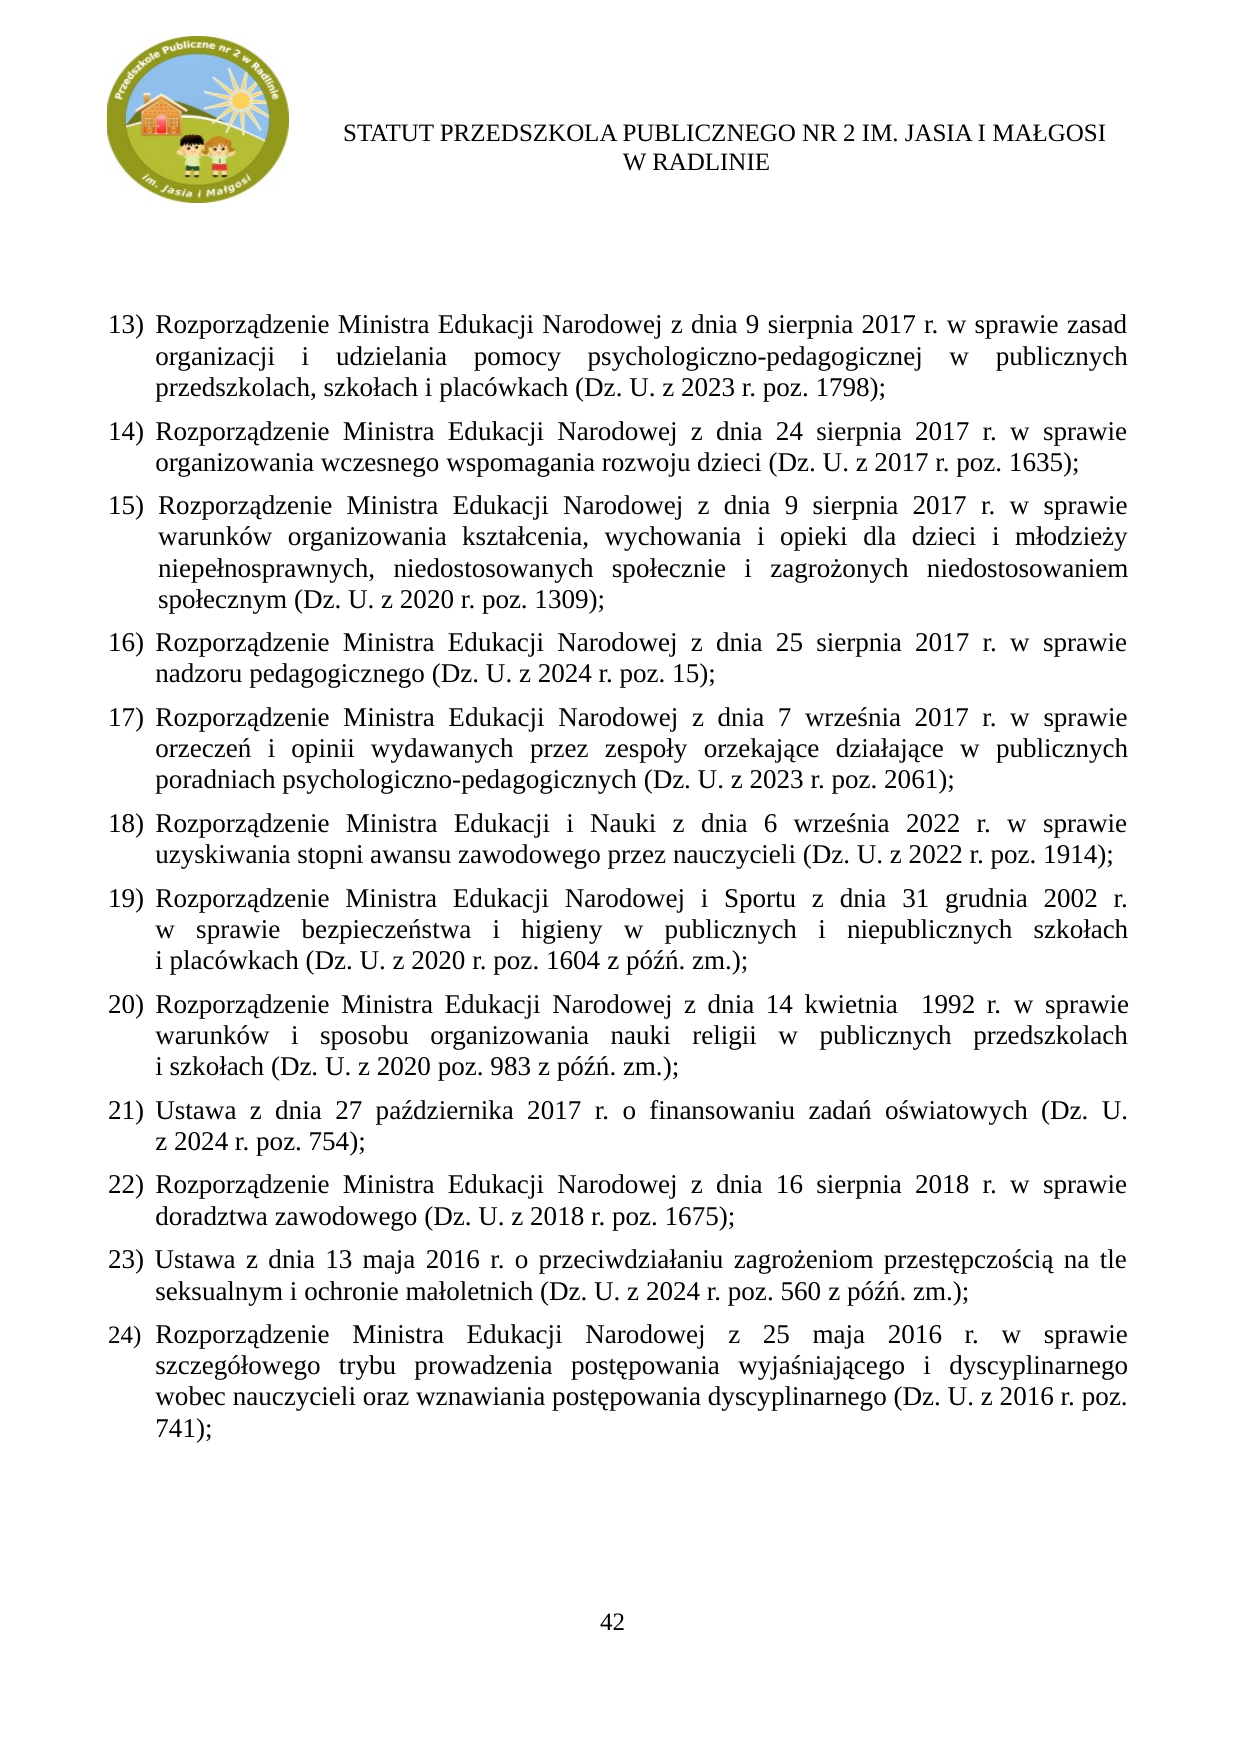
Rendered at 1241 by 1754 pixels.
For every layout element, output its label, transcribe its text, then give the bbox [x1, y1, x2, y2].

list Rozporządzenie Ministra Edukacji Narodowej z 25 maja 2016 r. w sprawie szczegółowego trybu prowadzenia postępowania wyjaśniającego i dyscyplinarnego wobec nauczycieli oraz wznawiania postępowania dyscyplinarnego (Dz. U. z 2016 r. poz. 741); [108, 1318, 1129, 1567]
list 19) Rozporządzenie Ministra Edukacji Narodowej i Sportu z dnia 31 grudnia 2002 r. w sprawie bezpieczeństwa i higieny w publicznych i niepublicznych szkołach i placówkach (Dz. U. z 2020 r. poz. 1604 z późń. zm.); [108, 882, 1129, 975]
list 15) Rozporządzenie Ministra Edukacji Narodowej z dnia 9 sierpnia 2017 r. w sprawie warunków organizowania kształcenia, wychowania i opieki dla dzieci i młodzieży niepełnosprawnych, niedostosowanych społecznie i zagrożonych niedostosowaniem społecznym (Dz. U. z 2020 r. poz. 1309); [108, 489, 1129, 614]
list 22) Rozporządzenie Ministra Edukacji Narodowej z dnia 16 sierpnia 2018 r. w sprawie doradztwa zawodowego (Dz. U. z 2018 r. poz. 1675); [108, 1169, 1129, 1231]
list 23) Ustawa z dnia 13 maja 2016 r. o przeciwdziałaniu zagrożeniom przestępczością na tle seksualnym i ochronie małoletnich (Dz. U. z 2024 r. poz. 560 z późń. zm.); [108, 1243, 1129, 1306]
picture [106, 36, 289, 203]
list 14) Rozporządzenie Ministra Edukacji Narodowej z dnia 24 sierpnia 2017 r. w sprawie organizowania wczesnego wspomagania rozwoju dzieci (Dz. U. z 2017 r. poz. 1635); [108, 414, 1129, 477]
list 13) Rozporządzenie Ministra Edukacji Narodowej z dnia 9 sierpnia 2017 r. w sprawie zasad organizacji i udzielania pomocy psychologiczno-pedagogicznej w publicznych przedszkolach, szkołach i placówkach (Dz. U. z 2023 r. poz. 1798); [108, 309, 1129, 402]
list 17) Rozporządzenie Ministra Edukacji Narodowej z dnia 7 września 2017 r. w sprawie orzeczeń i opinii wydawanych przez zespoły orzekające działające w publicznych poradniach psychologiczno-pedagogicznych (Dz. U. z 2023 r. poz. 2061); [108, 701, 1129, 795]
list [108, 234, 1129, 296]
list 21) Ustawa z dnia 27 października 2017 r. o finansowaniu zadań oświatowych (Dz. U. z 2024 r. poz. 754); [108, 1094, 1129, 1156]
list 16) Rozporządzenie Ministra Edukacji Narodowej z dnia 25 sierpnia 2017 r. w sprawie nadzoru pedagogicznego (Dz. U. z 2024 r. poz. 15); [108, 626, 1129, 689]
list 18) Rozporządzenie Ministra Edukacji i Nauki z dnia 6 września 2022 r. w sprawie uzyskiwania stopni awansu zawodowego przez nauczycieli (Dz. U. z 2022 r. poz. 1914); [108, 807, 1129, 869]
list 20) Rozporządzenie Ministra Edukacji Narodowej z dnia 14 kwietnia 1992 r. w sprawie warunków i sposobu organizowania nauki religii w publicznych przedszkolach i szkołach (Dz. U. z 2020 poz. 983 z późń. zm.); [108, 988, 1129, 1081]
